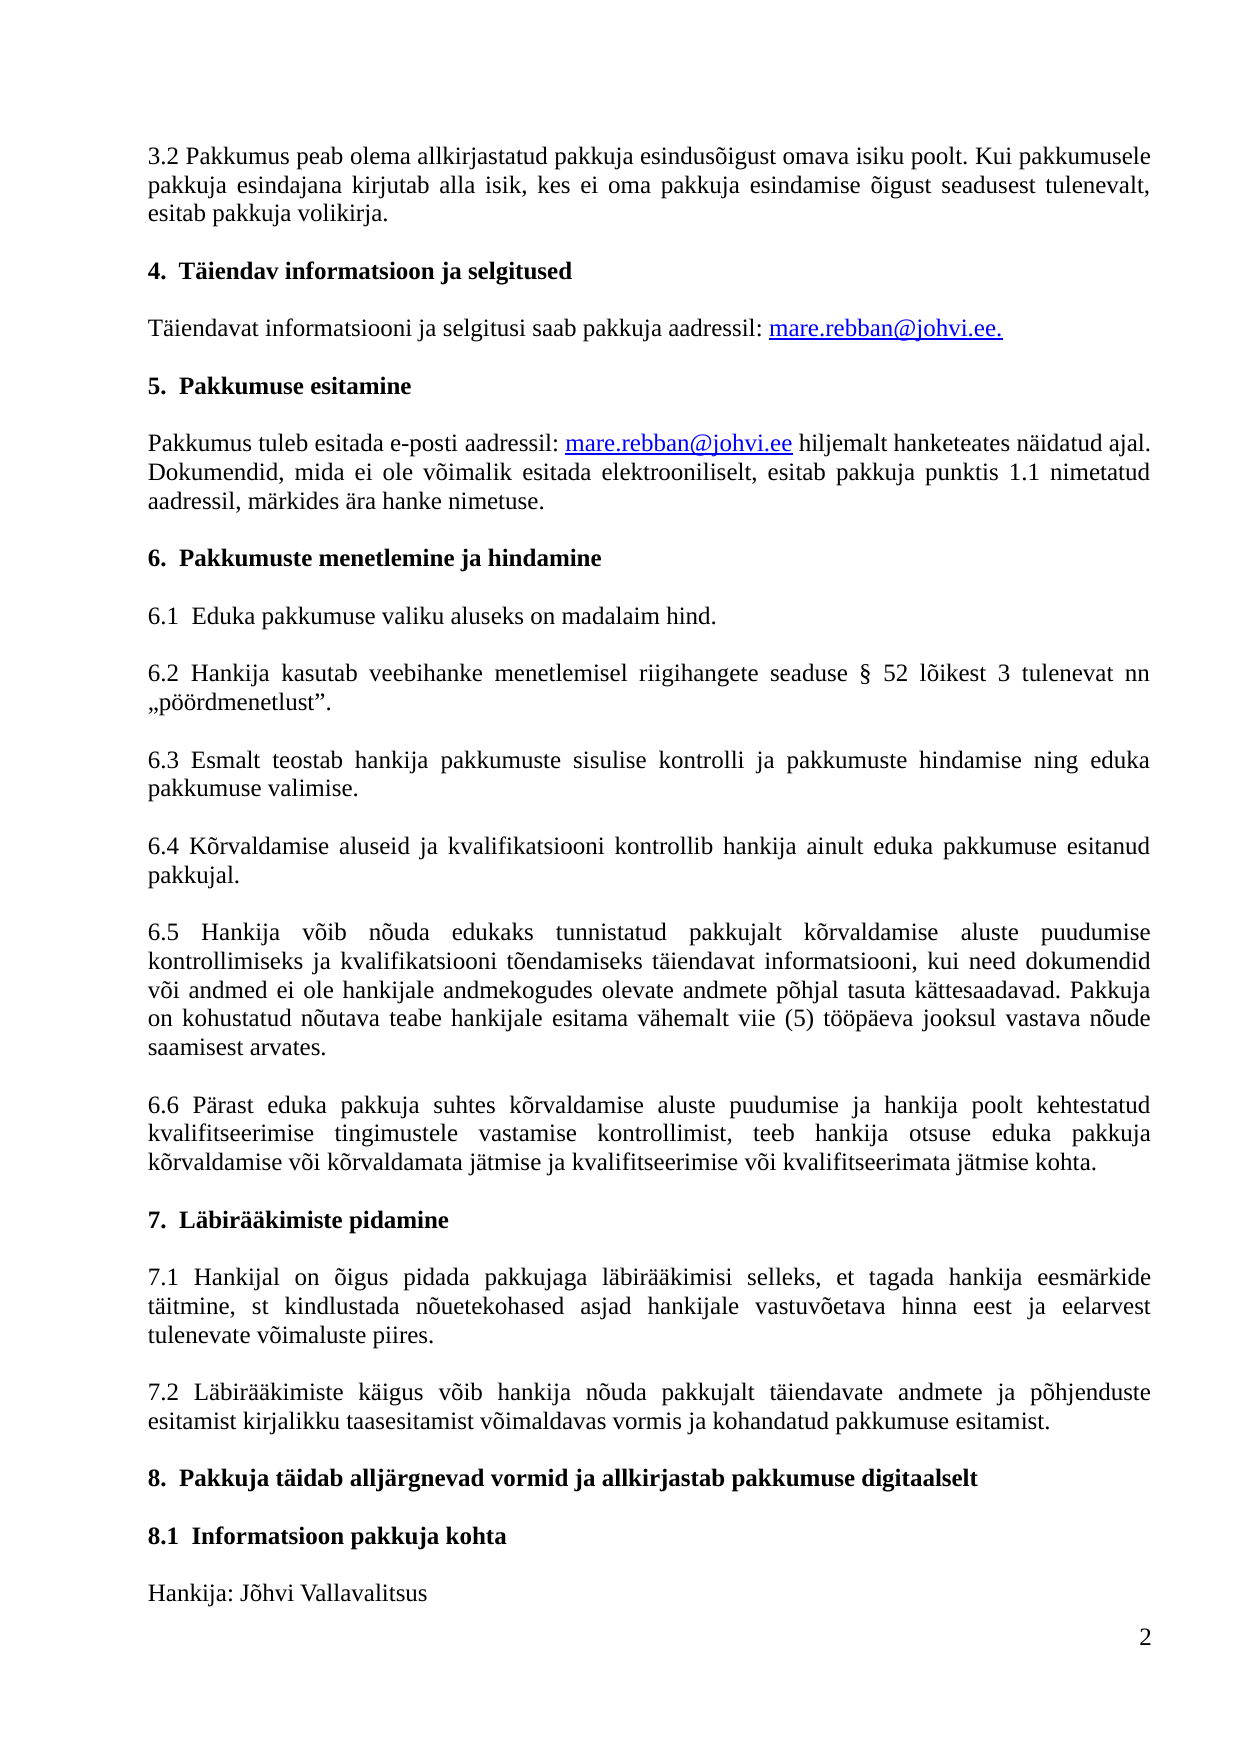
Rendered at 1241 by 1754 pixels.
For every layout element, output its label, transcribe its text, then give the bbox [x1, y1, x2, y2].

text 6. Pakkumuste menetlemine ja hindamine [148, 543, 1152, 572]
text 8. Pakkuja täidab alljärgnevad vormid ja allkirjastab pakkumuse digitaalselt [148, 1463, 1152, 1492]
text Pakkumus tuleb esitada e-posti aadressil: mare.rebban@johvi.ee hiljemalt hanketeates näidatud ajal. Dokumendid, mida ei ole võimalik esitada elektrooniliselt, esitab pakkuja punktis 1.1 nimetatud aadressil, märkides ära hanke nimetuse. [148, 428, 1152, 515]
subtitle 7. Läbirääkimiste pidamine [148, 1205, 1152, 1233]
text 6.5 Hankija võib nõuda edukaks tunnistatud pakkujalt kõrvaldamise aluste puudumise kontrollimiseks ja kvalifikatsiooni tõendamiseks täiendavat informatsiooni, kui need dokumendid või andmed ei ole hankijale andmekogudes olevate andmete põhjal tasuta kättesaadavad. Pakkuja on kohustatud nõutava teabe hankijale esitama vähemalt viie (5) tööpäeva jooksul vastava nõude saamisest arvates. [148, 917, 1152, 1061]
text 6.1 Eduka pakkumuse valiku aluseks on madalaim hind. [148, 601, 1152, 630]
text 6.6 Pärast eduka pakkuja suhtes kõrvaldamise aluste puudumise ja hankija poolt kehtestatud kvalifitseerimise tingimustele vastamise kontrollimist, teeb hankija otsuse eduka pakkuja kõrvaldamise või kõrvaldamata jätmise ja kvalifitseerimise või kvalifitseerimata jätmise kohta. [148, 1090, 1152, 1176]
text Hankija: Jõhvi Vallavalitsus [148, 1578, 1152, 1607]
text 7.1 Hankijal on õigus pidada pakkujaga läbirääkimisi selleks, et tagada hankija eesmärkide täitmine, st kindlustada nõuetekohased asjad hankijale vastuvõetava hinna eest ja eelarvest tulenevate võimaluste piires. [148, 1262, 1152, 1348]
text Täiendavat informatsiooni ja selgitusi saab pakkuja aadressil: mare.rebban@johvi.ee. [148, 313, 1152, 342]
text 3.2 Pakkumus peab olema allkirjastatud pakkuja esindusõigust omava isiku poolt. Kui pakkumusele pakkuja esindajana kirjutab alla isik, kes ei oma pakkuja esindamise õigust seadusest tulenevalt, esitab pakkuja volikirja. [148, 141, 1152, 227]
text 4. Täiendav informatsioon ja selgitused [148, 256, 1152, 285]
text 5. Pakkumuse esitamine [148, 371, 1152, 400]
text 6.4 Kõrvaldamise aluseid ja kvalifikatsiooni kontrollib hankija ainult eduka pakkumuse esitanud pakkujal. [148, 831, 1152, 888]
text 6.3 Esmalt teostab hankija pakkumuste sisulise kontrolli ja pakkumuste hindamise ning eduka pakkumuse valimise. [148, 745, 1152, 802]
text 8.1 Informatsioon pakkuja kohta [148, 1521, 1152, 1550]
text 6.2 Hankija kasutab veebihanke menetlemisel riigihangete seaduse § 52 lõikest 3 tulenevat nn „pöördmenetlust”. [148, 658, 1152, 716]
text 7.2 Läbirääkimiste käigus võib hankija nõuda pakkujalt täiendavate andmete ja põhjenduste esitamist kirjalikku taasesitamist võimaldavas vormis ja kohandatud pakkumuse esitamist. [148, 1377, 1152, 1435]
